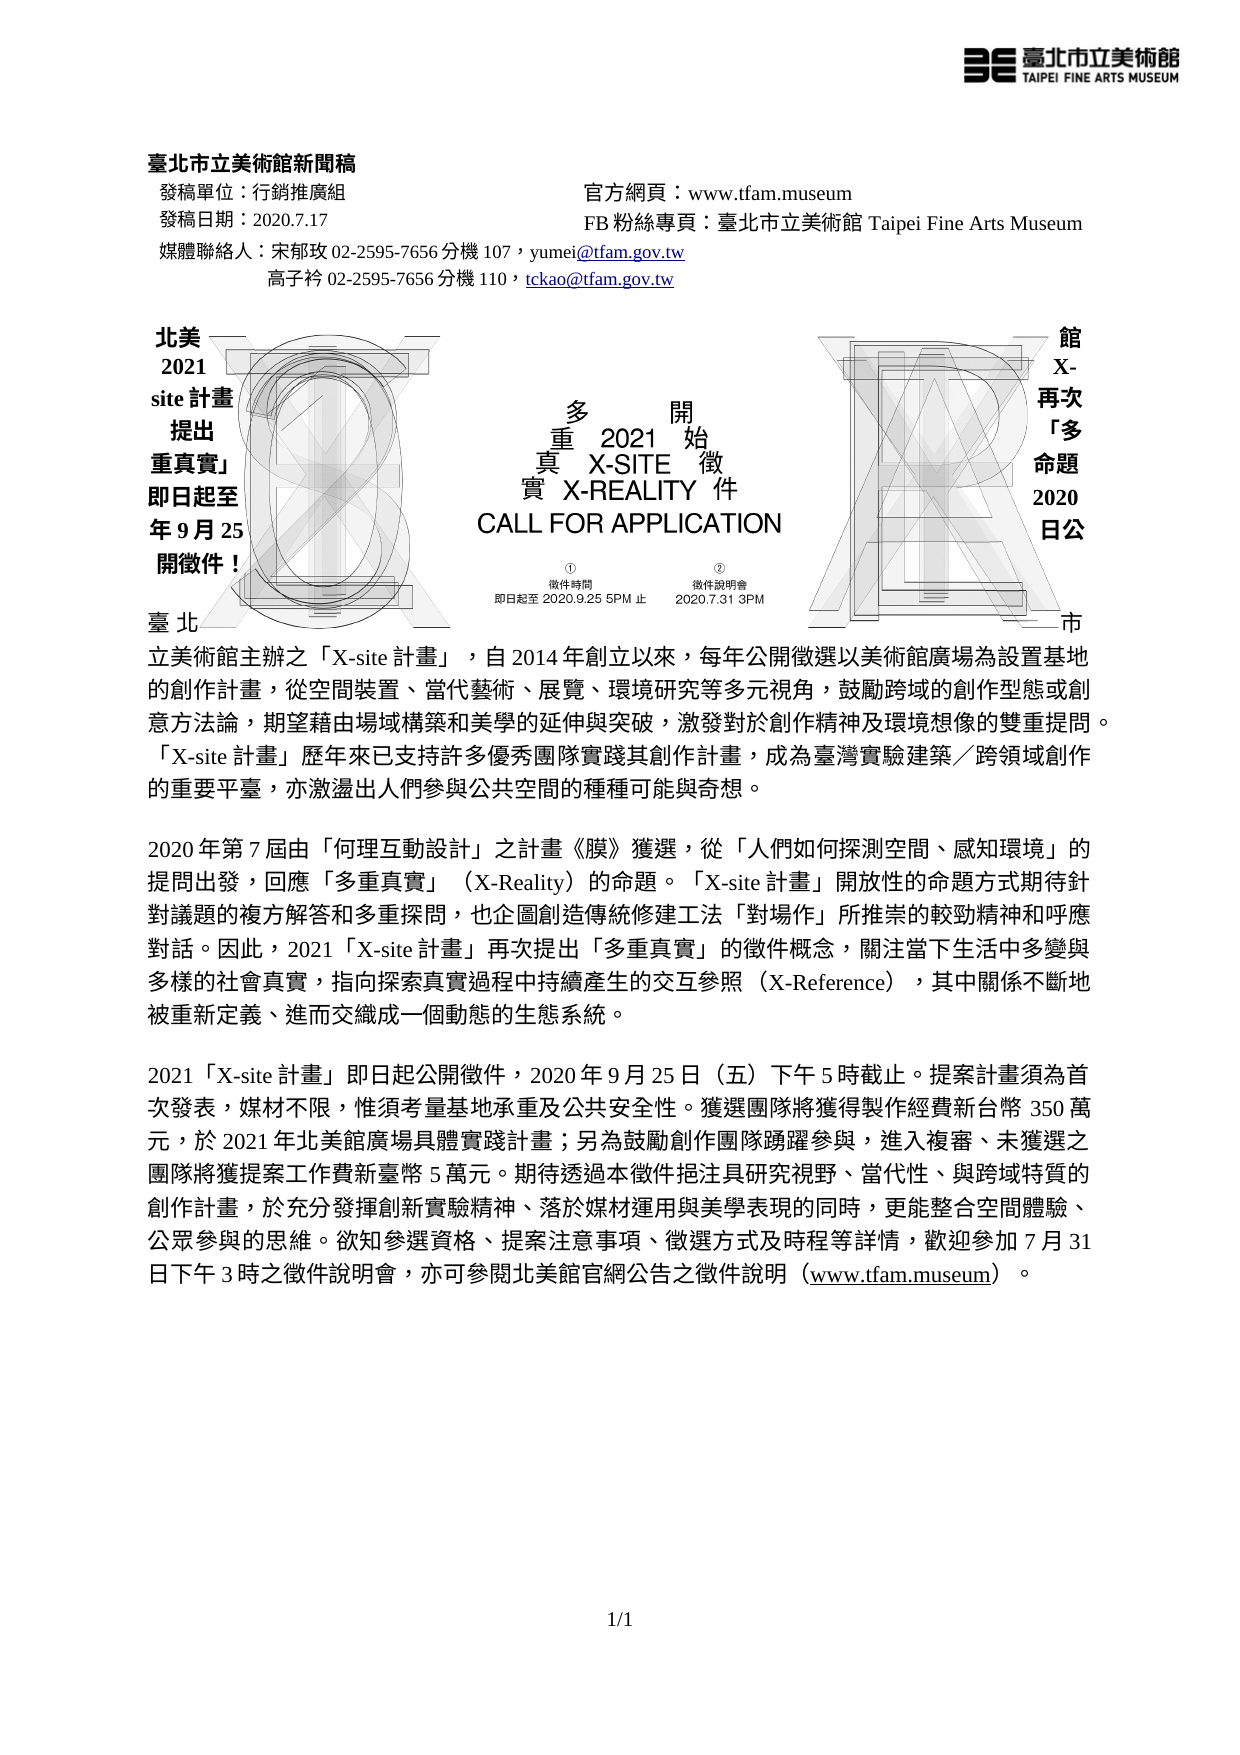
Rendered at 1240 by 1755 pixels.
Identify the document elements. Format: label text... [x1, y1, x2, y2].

text 2021「X-site計畫」即日起公開徵件，2020年9月25日（五）下午5時截止。提案計畫須為首次發表，媒材不限，惟須考量基地承重及公共安全性。獲選團隊將獲得製作經費新台幣350萬元，於2021年北美館廣場具體實踐計畫；另為鼓勵創作團隊踴躍參與，進入複審、未獲選之團隊將獲提案工作費新臺幣5萬元。期待透過本徵件挹注具研究視野、當代性、與跨域特質的創作計畫，於充分發揮創新實驗精神、落於媒材運用與美學表現的同時，更能整合空間體驗、公眾參與的思維。欲知參選資格、提案注意事項、徵選方式及時程等詳情，歡迎參加7月31日下午3時之徵件說明會，亦可參閱北美館官網公告之徵件說明（www.tfam.museum）。 [148, 1057, 1092, 1289]
text 即日起至2020年9月25日公開徵件！ [148, 479, 250, 579]
table_cell FB粉絲專頁：臺北市立美術館 Taipei Fine Arts Museum [573, 206, 1114, 237]
table_header 官方網頁：www.tfam.museum [573, 178, 1114, 206]
text 北美館2021 X-site計畫再次提出「多重真實」命題 [148, 320, 1092, 479]
table_header 發稿單位：行銷推廣組 [148, 178, 572, 206]
table_cell 媒體聯絡人：宋郁玫02-2595-7656分機107，yumei@tfam.gov.tw 高子衿 02-2595-7656分機110，tckao@tfam.gov.tw [148, 237, 1114, 291]
text 即日起至2020年9月25日公開徵件！ [1009, 479, 1092, 579]
text 臺北市立美術館新聞稿 [148, 148, 1092, 178]
text 2020年第7屆由「何理互動設計」之計畫《膜》獲選，從「人們如何探測空間、感知環境」的提問出發，回應「多重真實」（X-Reality）的命題。「X-site計畫」開放性的命題方式期待針對議題的複方解答和多重探問，也企圖創造傳統修建工法「對場作」所推崇的較勁精神和呼應對話。因此，2021「X-site計畫」再次提出「多重真實」的徵件概念，關注當下生活中多變與多樣的社會真實，指向探索真實過程中持續產生的交互參照（X-Reference），其中關係不斷地被重新定義、進而交織成一個動態的生態系統。 [148, 831, 1092, 1030]
table_cell 發稿日期：2020.7.17 [148, 206, 572, 237]
text 臺北市立美術館主辦之「X-site計畫」，自2014年創立以來，每年公開徵選以美術館廣場為設置基地的創作計畫，從空間裝置、當代藝術、展覽、環境研究等多元視角，鼓勵跨域的創作型態或創意方法論，期望藉由場域構築和美學的延伸與突破，激發對於創作精神及環境想像的雙重提問。「X-site計畫」歷年來已支持許多優秀團隊實踐其創作計畫，成為臺灣實驗建築／跨領域創作的重要平臺，亦激盪出人們參與公共空間的種種可能與奇想。 [148, 605, 1092, 804]
